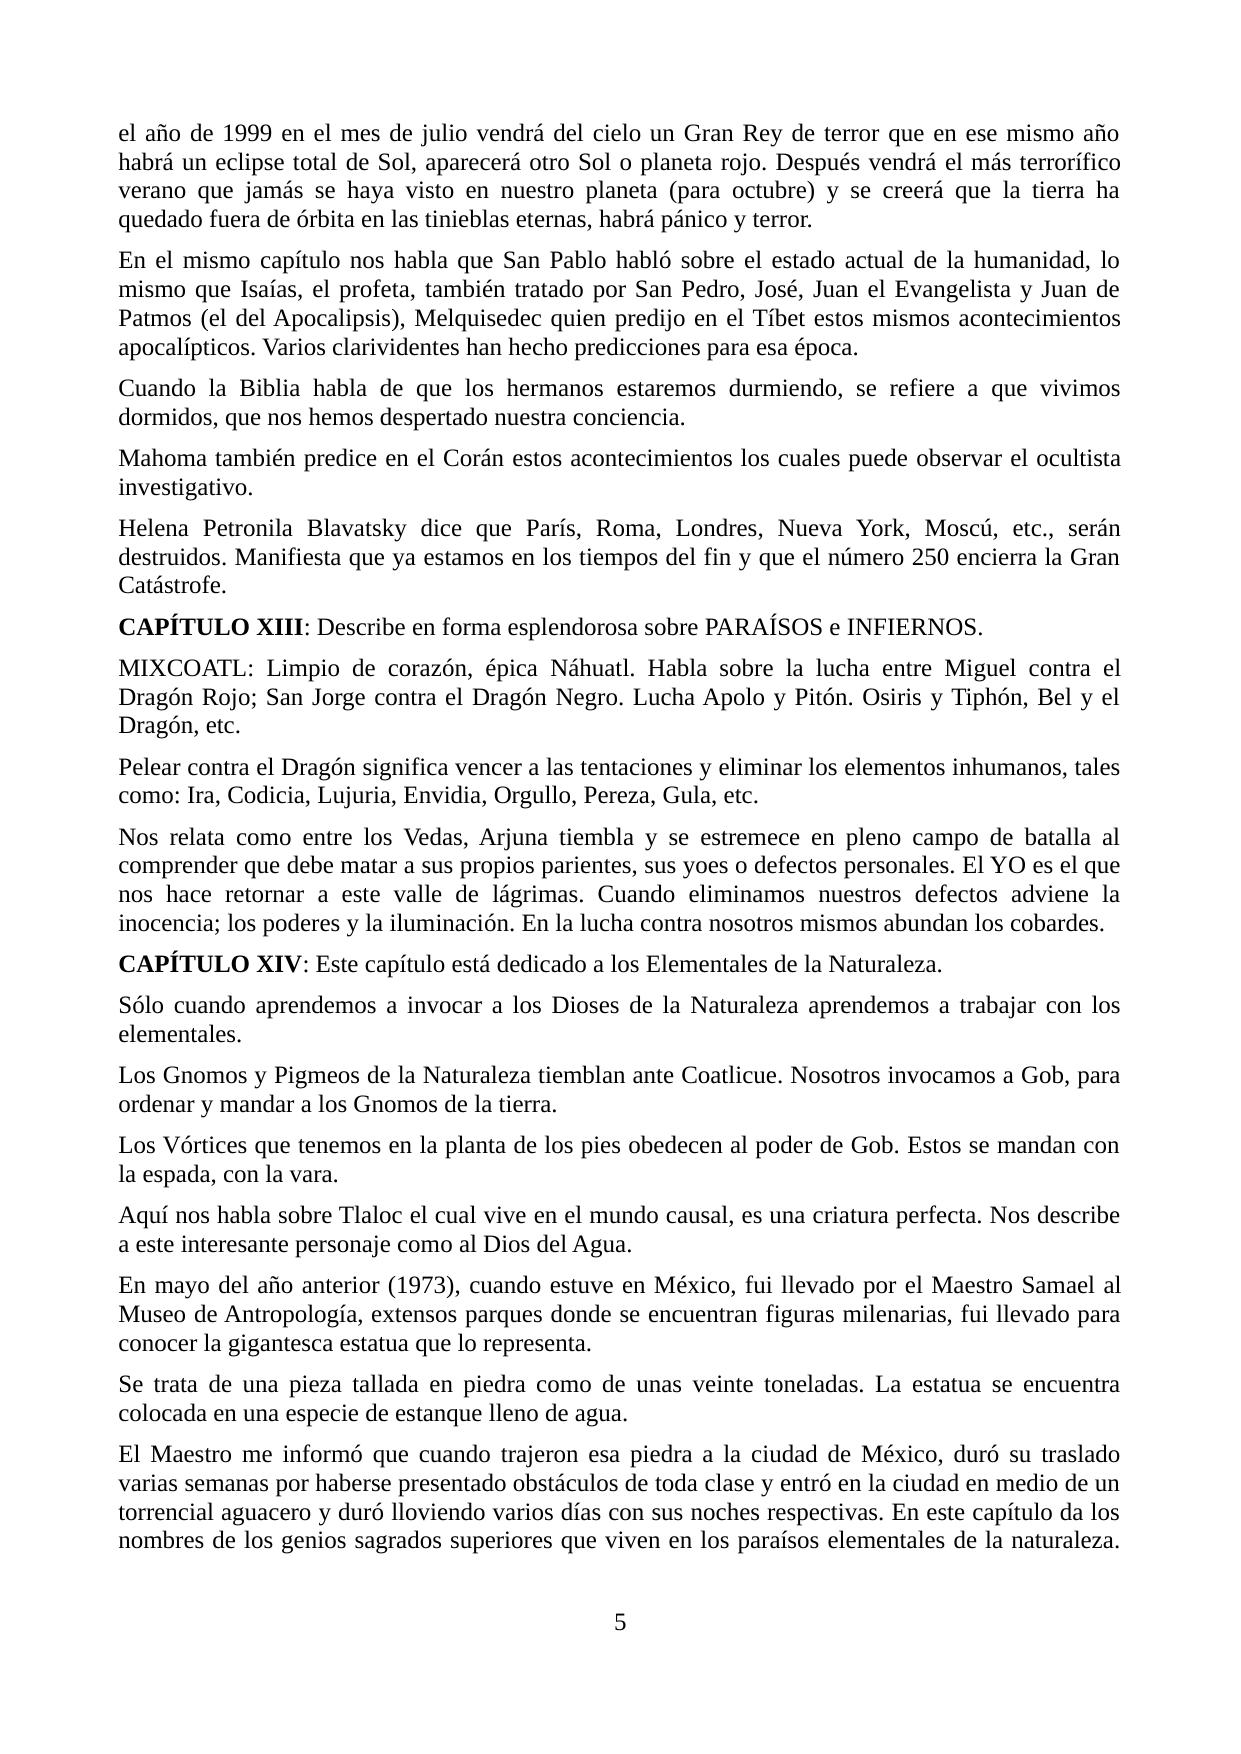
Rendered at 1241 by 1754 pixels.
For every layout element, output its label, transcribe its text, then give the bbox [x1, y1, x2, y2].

text Nos relata como entre los Vedas, Arjuna tiembla y se estremece en pleno campo de batalla al comprender que debe matar a sus propios parientes, sus yoes o defectos personales. El YO es el que nos hace retornar a este valle de lágrimas. Cuando eliminamos nuestros defectos adviene la inocencia; los poderes y la iluminación. En la lucha contra nosotros mismos abundan los cobardes. [118, 822, 1122, 937]
text Se trata de una pieza tallada en piedra como de unas veinte toneladas. La estatua se encuentra colocada en una especie de estanque lleno de agua. [118, 1369, 1122, 1427]
text El Maestro me informó que cuando trajeron esa piedra a la ciudad de México, duró su traslado varias semanas por haberse presentado obstáculos de toda clase y entró en la ciudad en medio de un torrencial aguacero y duró lloviendo varios días con sus noches respectivas. En este capítulo da los nombres de los genios sagrados superiores que viven en los paraísos elementales de la naturaleza. [118, 1439, 1122, 1554]
text Los Gnomos y Pigmeos de la Naturaleza tiemblan ante Coatlicue. Nosotros invocamos a Gob, para ordenar y mandar a los Gnomos de la tierra. [118, 1061, 1122, 1118]
text Pelear contra el Dragón significa vencer a las tentaciones y eliminar los elementos inhumanos, tales como: Ira, Codicia, Lujuria, Envidia, Orgullo, Pereza, Gula, etc. [118, 752, 1122, 809]
text CAPÍTULO XIII: Describe en forma esplendorosa sobre PARAÍSOS e INFIERNOS. [118, 612, 1122, 641]
text el año de 1999 en el mes de julio vendrá del cielo un Gran Rey de terror que en ese mismo año habrá un eclipse total de Sol, aparecerá otro Sol o planeta rojo. Después vendrá el más terrorífico verano que jamás se haya visto en nuestro planeta (para octubre) y se creerá que la tierra ha quedado fuera de órbita en las tinieblas eternas, habrá pánico y terror. [118, 118, 1122, 233]
text Helena Petronila Blavatsky dice que París, Roma, Londres, Nueva York, Moscú, etc., serán destruidos. Manifiesta que ya estamos en los tiempos del fin y que el número 250 encierra la Gran Catástrofe. [118, 513, 1122, 599]
text CAPÍTULO XIV: Este capítulo está dedicado a los Elementales de la Naturaleza. [118, 949, 1122, 978]
text MIXCOATL: Limpio de corazón, épica Náhuatl. Habla sobre la lucha entre Miguel contra el Dragón Rojo; San Jorge contra el Dragón Negro. Lucha Apolo y Pitón. Osiris y Tiphón, Bel y el Dragón, etc. [118, 653, 1122, 739]
text En mayo del año anterior (1973), cuando estuve en México, fui llevado por el Maestro Samael al Museo de Antropología, extensos parques donde se encuentran figuras milenarias, fui llevado para conocer la gigantesca estatua que lo representa. [118, 1271, 1122, 1357]
text Aquí nos habla sobre Tlaloc el cual vive en el mundo causal, es una criatura perfecta. Nos describe a este interesante personaje como al Dios del Agua. [118, 1201, 1122, 1258]
text Sólo cuando aprendemos a invocar a los Dioses de la Naturaleza aprendemos a trabajar con los elementales. [118, 991, 1122, 1048]
text En el mismo capítulo nos habla que San Pablo habló sobre el estado actual de la humanidad, lo mismo que Isaías, el profeta, también tratado por San Pedro, José, Juan el Evangelista y Juan de Patmos (el del Apocalipsis), Melquisedec quien predijo en el Tíbet estos mismos acontecimientos apocalípticos. Varios clarividentes han hecho predicciones para esa época. [118, 246, 1122, 361]
text Cuando la Biblia habla de que los hermanos estaremos durmiendo, se refiere a que vivimos dormidos, que nos hemos despertado nuestra conciencia. [118, 373, 1122, 431]
text Los Vórtices que tenemos en la planta de los pies obedecen al poder de Gob. Estos se mandan con la espada, con la vara. [118, 1131, 1122, 1188]
text Mahoma también predice en el Corán estos acontecimientos los cuales puede observar el ocultista investigativo. [118, 443, 1122, 501]
